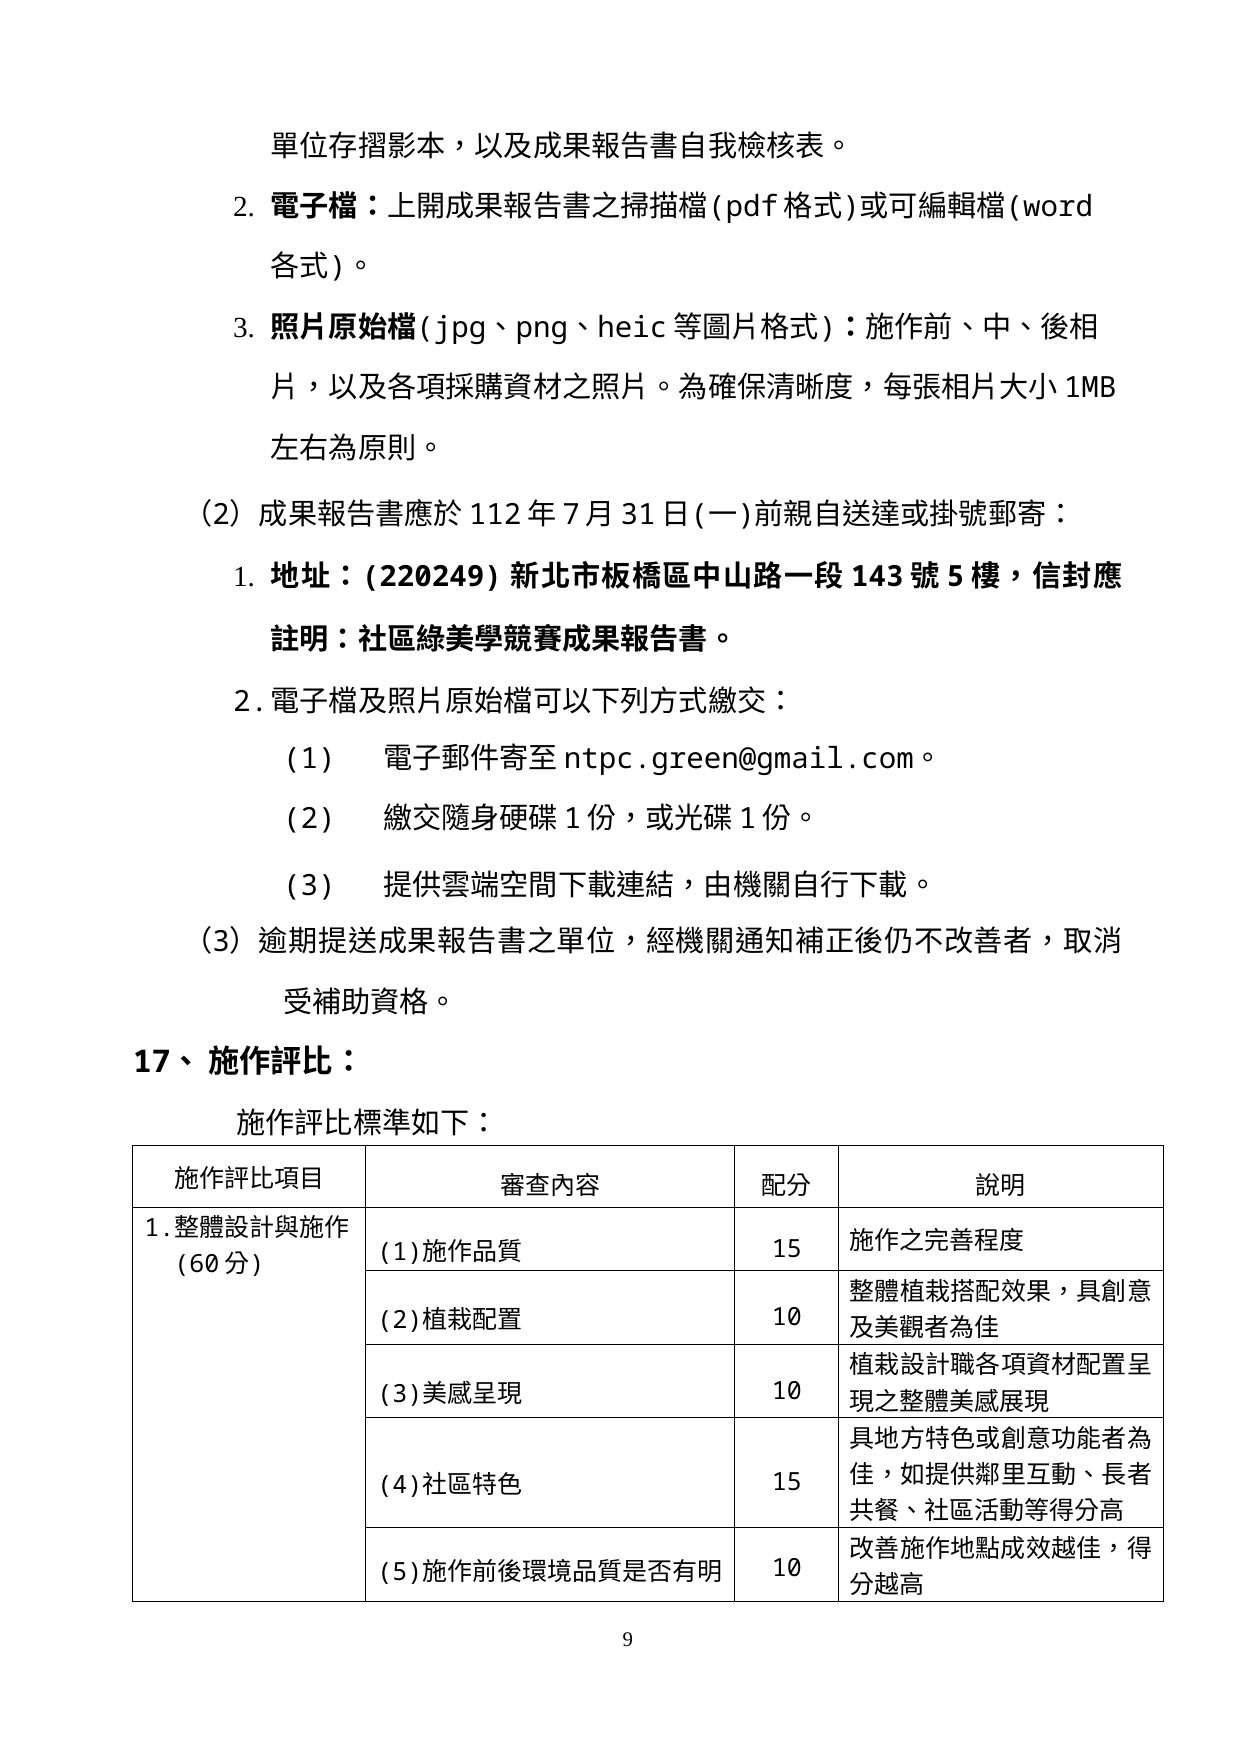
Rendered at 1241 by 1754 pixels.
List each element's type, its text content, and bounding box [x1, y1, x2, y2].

table_header 說明 [839, 1146, 1163, 1207]
table_cell (3)美感呈現 [366, 1345, 734, 1417]
list 單位存摺影本，以及成果報告書自我檢核表。 [233, 108, 1122, 168]
list 地址：(220249) 新北市板橋區中山路一段143號5樓，信封應註明：社區綠美學競賽成果報告書。 [233, 533, 1122, 658]
table_cell 施作之完善程度 [839, 1208, 1163, 1270]
table_cell (4)社區特色 [366, 1418, 734, 1527]
list 提供雲端空間下載連結，由機關自行下載。 [283, 841, 1122, 903]
list 照片原始檔(jpg、png、heic等圖片格式)：施作前、中、後相片，以及各項採購資材之照片。為確保清晰度，每張相片大小1MB左右為原則。 [233, 289, 1122, 470]
table_cell 整體植栽搭配效果，具創意及美觀者為佳 [839, 1271, 1163, 1344]
table_cell 15 [735, 1418, 838, 1527]
list 電子郵件寄至ntpc.green@gmail.com。 [283, 720, 1122, 781]
table_cell (2)植栽配置 [366, 1271, 734, 1344]
table_cell (5)施作前後環境品質是否有明 [366, 1528, 734, 1601]
table_cell 10 [735, 1528, 838, 1601]
table_cell 15 [735, 1208, 838, 1270]
table_cell 10 [735, 1345, 838, 1417]
list 施作評比： [133, 1024, 1122, 1085]
list 繳交隨身硬碟1份，或光碟1份。 [283, 781, 1122, 841]
table_header 審查內容 [366, 1146, 734, 1207]
list 逾期提送成果報告書之單位，經機關通知補正後仍不改善者，取消受補助資格。 [183, 903, 1122, 1024]
table_cell 1.整體設計與施作 (60分) [133, 1208, 365, 1601]
table_header 施作評比項目 [133, 1146, 365, 1207]
table_cell 植栽設計職各項資材配置呈現之整體美感展現 [839, 1345, 1163, 1417]
table_cell 改善施作地點成效越佳，得分越高 [839, 1528, 1163, 1601]
table_cell (1)施作品質 [366, 1208, 734, 1270]
text 施作評比標準如下： [236, 1085, 1122, 1145]
list 電子檔及照片原始檔可以下列方式繳交： [233, 658, 1122, 720]
list 電子檔：上開成果報告書之掃描檔(pdf格式)或可編輯檔(word各式)。 [233, 168, 1122, 289]
list 成果報告書應於112年7月31日(一)前親自送達或掛號郵寄： [183, 470, 1122, 533]
table_header 配分 [735, 1146, 838, 1207]
table_cell 具地方特色或創意功能者為佳，如提供鄰里互動、長者共餐、社區活動等得分高 [839, 1418, 1163, 1527]
table_cell 10 [735, 1271, 838, 1344]
